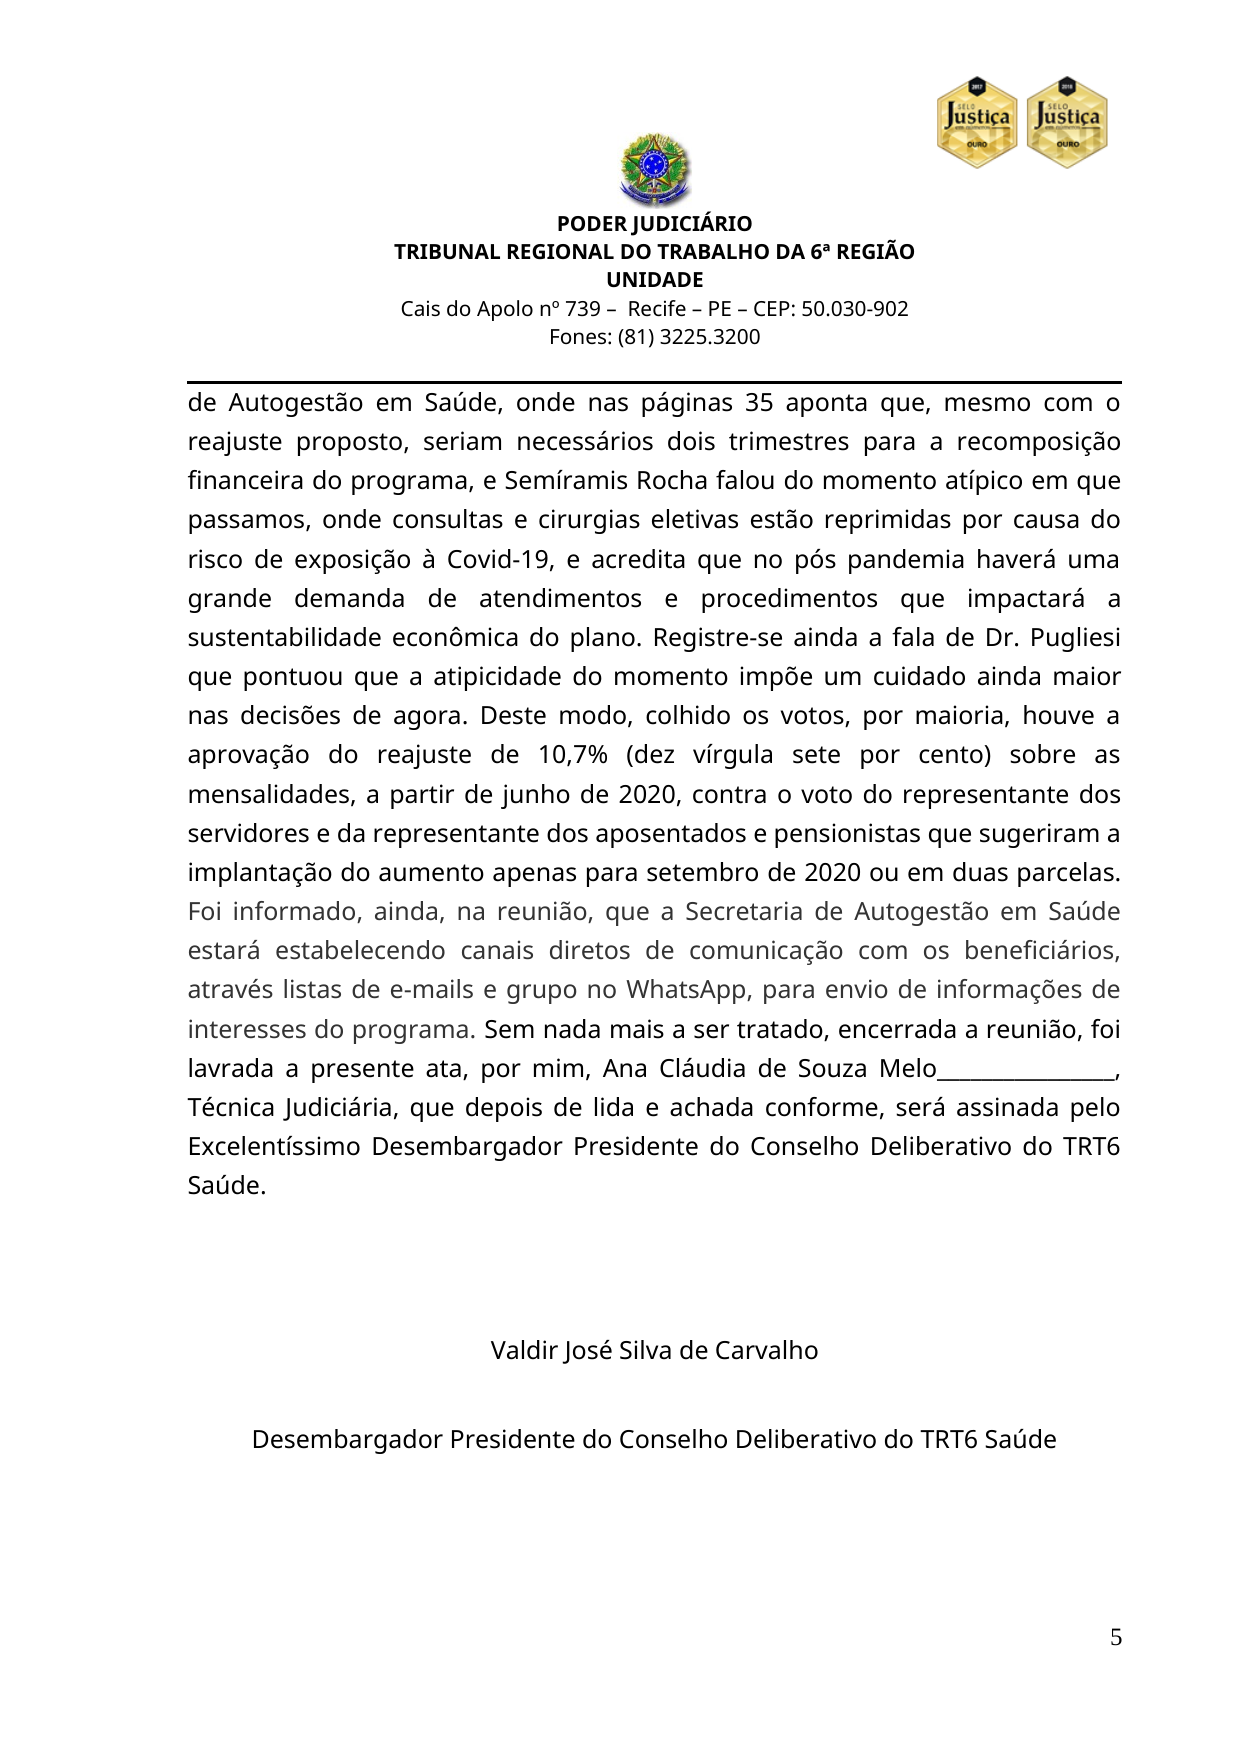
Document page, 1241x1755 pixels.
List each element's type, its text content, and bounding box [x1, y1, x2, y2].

text de Autogestão em Saúde, onde nas páginas 35 aponta que, mesmo com o reajuste proposto, seriam necessários dois trimestres para a recomposição financeira do programa, e Semíramis Rocha falou do momento atípico em que passamos, onde consultas e cirurgias eletivas estão reprimidas por causa do risco de exposição à Covid-19, e acredita que no pós pandemia haverá uma grande demanda de atendimentos e procedimentos que impactará a sustentabilidade econômica do plano. Registre-se ainda a fala de Dr. Pugliesi que pontuou que a atipicidade do momento impõe um cuidado ainda maior nas decisões de agora. Deste modo, colhido os votos, por maioria, houve a aprovação do reajuste de 10,7% (dez vírgula sete por cento) sobre as mensalidades, a partir de junho de 2020, contra o voto do representante dos servidores e da representante dos aposentados e pensionistas que sugeriram a implantação do aumento apenas para setembro de 2020 ou em duas parcelas. Foi informado, ainda, na reunião, que a Secretaria de Autogestão em Saúde estará estabelecendo canais diretos de comunicação com os beneficiários, através listas de e-mails e grupo no WhatsApp, para envio de informações de interesses do programa. Sem nada mais a ser tratado, encerrada a reunião, foi lavrada a presente ata, por mim, Ana Cláudia de Souza Melo________________, Técnica Judiciária, que depois de lida e achada conforme, será assinada pelo Excelentíssimo Desembargador Presidente do Conselho Deliberativo do TRT6 Saúde. [187, 384, 1122, 1202]
text Valdir José Silva de Carvalho [187, 1332, 1122, 1366]
text Desembargador Presidente do Conselho Deliberativo do TRT6 Saúde [187, 1422, 1122, 1456]
picture [617, 132, 693, 209]
picture [937, 75, 1122, 176]
